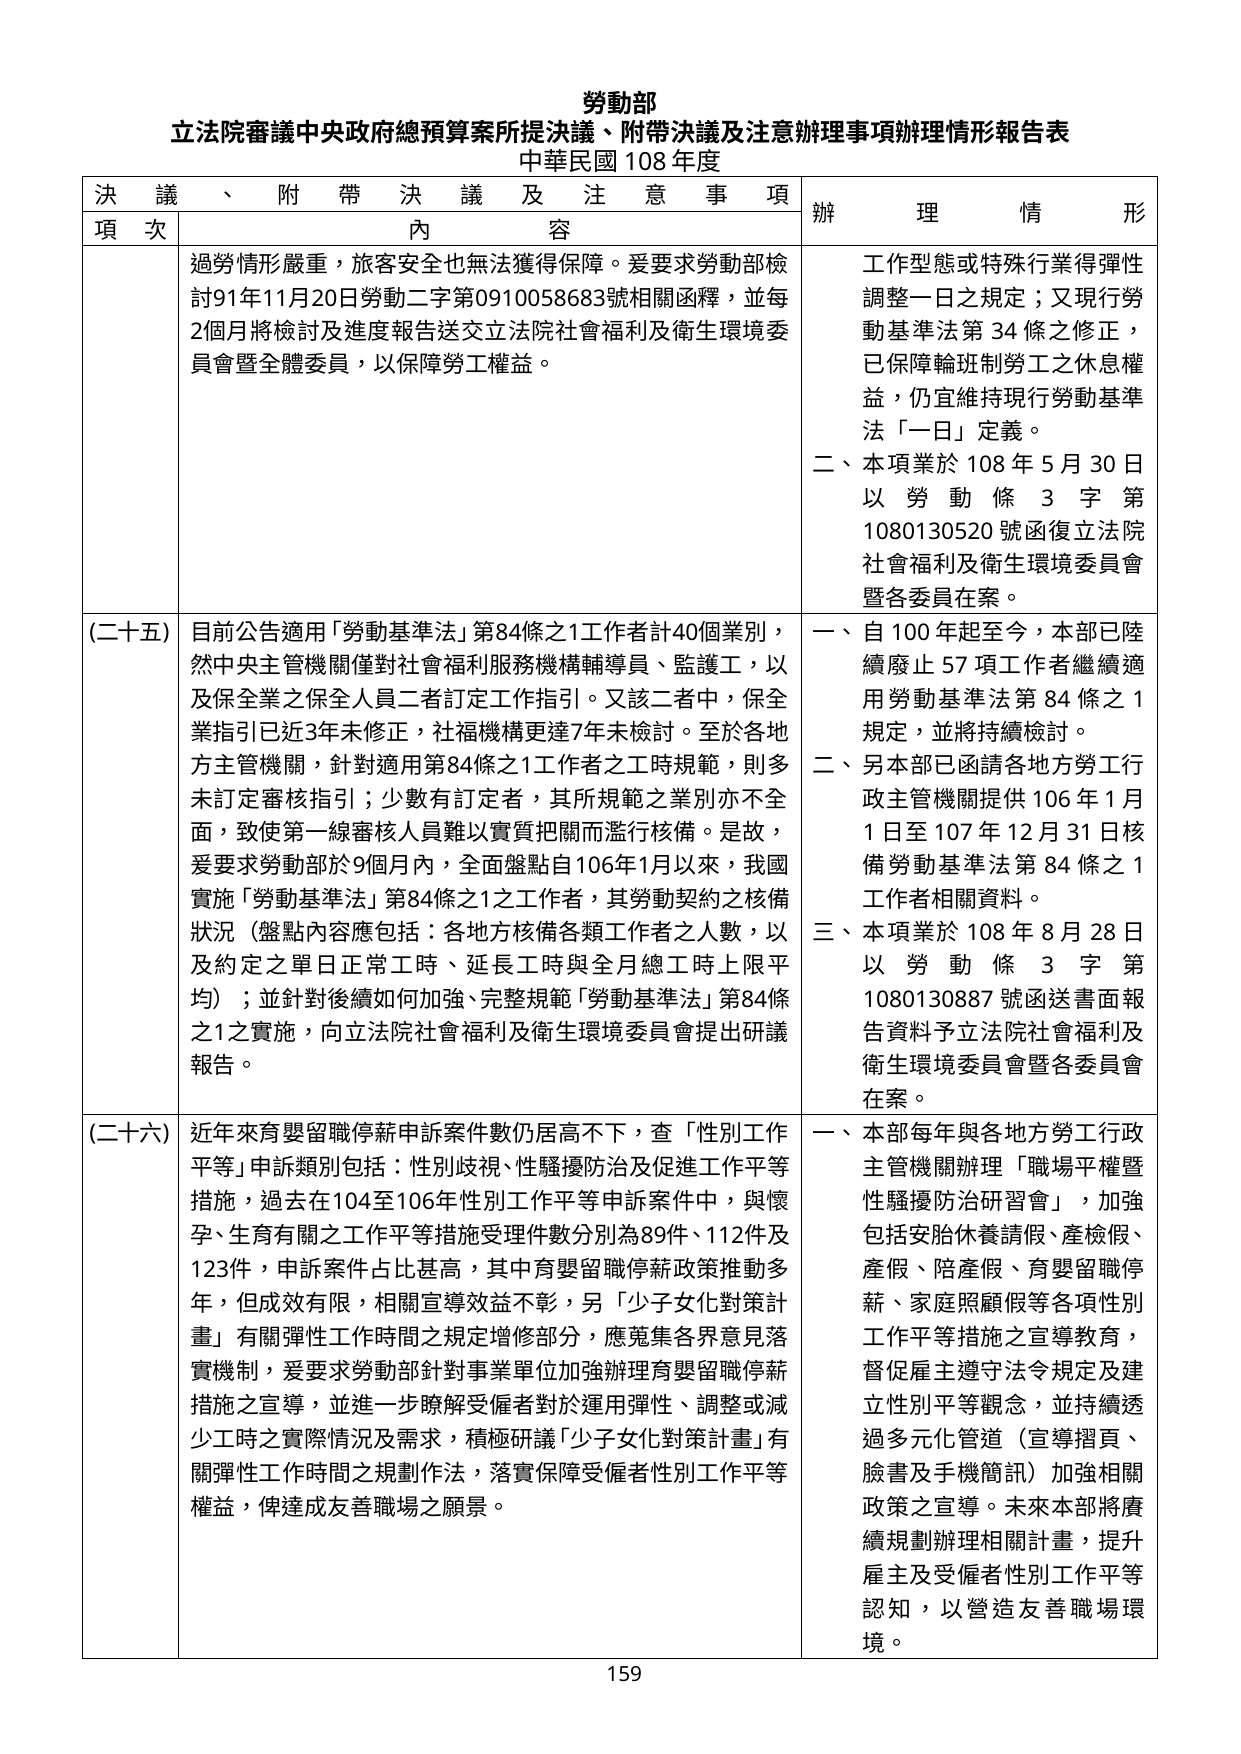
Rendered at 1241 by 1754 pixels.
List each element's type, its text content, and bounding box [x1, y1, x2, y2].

table_cell (二十六) [83, 1115, 178, 1658]
table_cell 自100年起至今，本部已陸續廢止57項工作者繼續適用勞動基準法第84條之1規定，並將持續檢討。 另本部已函請各地方勞工行政主管機關提供106年1月1日至107年12月31日核備勞動基準法第84條之1工作者相關資料。 本項業於108年8月28日以勞動條3字第1080130887號函送書面報告資料予立法院社會福利及衛生環境委員會暨各委員會在案。 [802, 614, 1157, 1114]
table_cell (二十五) [83, 614, 178, 1114]
table_cell 目前公告適用「勞動基準法」第84條之1工作者計40個業別，然中央主管機關僅對社會福利服務機構輔導員、監護工，以及保全業之保全人員二者訂定工作指引。又該二者中，保全業指引已近3年未修正，社福機構更達7年未檢討。至於各地方主管機關，針對適用第84條之1工作者之工時規範，則多未訂定審核指引；少數有訂定者，其所規範之業別亦不全面，致使第一線審核人員難以實質把關而濫行核備。是故，爰要求勞動部於9個月內，全面盤點自106年1月以來，我國實施「勞動基準法」第84條之1之工作者，其勞動契約之核備狀況（盤點內容應包括：各地方核備各類工作者之人數，以及約定之單日正常工時、延長工時與全月總工時上限平均）；並針對後續如何加強、完整規範「勞動基準法」第84條之1之實施，向立法院社會福利及衛生環境委員會提出研議報告。 [179, 614, 801, 1114]
table_header 辦理情形 [802, 177, 1157, 245]
table_cell [83, 246, 178, 613]
table_header 決議、附帶決議及注意事項 [83, 177, 801, 211]
table_cell 工作型態或特殊行業得彈性調整一日之規定；又現行勞動基準法第34條之修正，已保障輪班制勞工之休息權益，仍宜維持現行勞動基準法「一日」定義。 本項業於108年5月30日以勞動條3字第1080130520號函復立法院社會福利及衛生環境委員會暨各委員在案。 [802, 246, 1157, 613]
table_cell 過勞情形嚴重，旅客安全也無法獲得保障。爰要求勞動部檢討91年11月20日勞動二字第0910058683號相關函釋，並每2個月將檢討及進度報告送交立法院社會福利及衛生環境委員會暨全體委員，以保障勞工權益。 [179, 246, 801, 613]
table_cell 本部每年與各地方勞工行政主管機關辦理「職場平權暨性騷擾防治研習會」，加強包括安胎休養請假、產檢假、產假、陪產假、育嬰留職停薪、家庭照顧假等各項性別工作平等措施之宣導教育，督促雇主遵守法令規定及建立性別平等觀念，並持續透過多元化管道（宣導摺頁、臉書及手機簡訊）加強相關政策之宣導。未來本部將賡續規劃辦理相關計畫，提升雇主及受僱者性別工作平等認知，以營造友善職場環境。 另為配合行政院「我國少子女化對策計畫」之執行，本部透過調查進一步瞭解受僱者為撫育未滿3歲子女，申請減少或調整工作時間之實際情況及需求，將蒐集各界意見，作為研擬修正性別工作平等法及配套措施政策評估之參考。 本項業於108年4月17日以勞動條4字第1080130389號函送書面報告資料予立法院社會福利及衛生環境委員會暨各委員在案。 [802, 1115, 1157, 1658]
table_cell 項次 [83, 212, 178, 245]
table_cell 內 容 [179, 212, 801, 245]
table_cell 近年來育嬰留職停薪申訴案件數仍居高不下，查「性別工作平等」申訴類別包括：性別歧視、性騷擾防治及促進工作平等措施，過去在104至106年性別工作平等申訴案件中，與懷孕、生育有關之工作平等措施受理件數分別為89件、112件及123件，申訴案件占比甚高，其中育嬰留職停薪政策推動多年，但成效有限，相關宣導效益不彰，另「少子女化對策計畫」有關彈性工作時間之規定增修部分，應蒐集各界意見落實機制，爰要求勞動部針對事業單位加強辦理育嬰留職停薪措施之宣導，並進一步瞭解受僱者對於運用彈性、調整或減少工時之實際情況及需求，積極研議「少子女化對策計畫」有關彈性工作時間之規劃作法，落實保障受僱者性別工作平等權益，俾達成友善職場之願景。 [179, 1115, 801, 1658]
